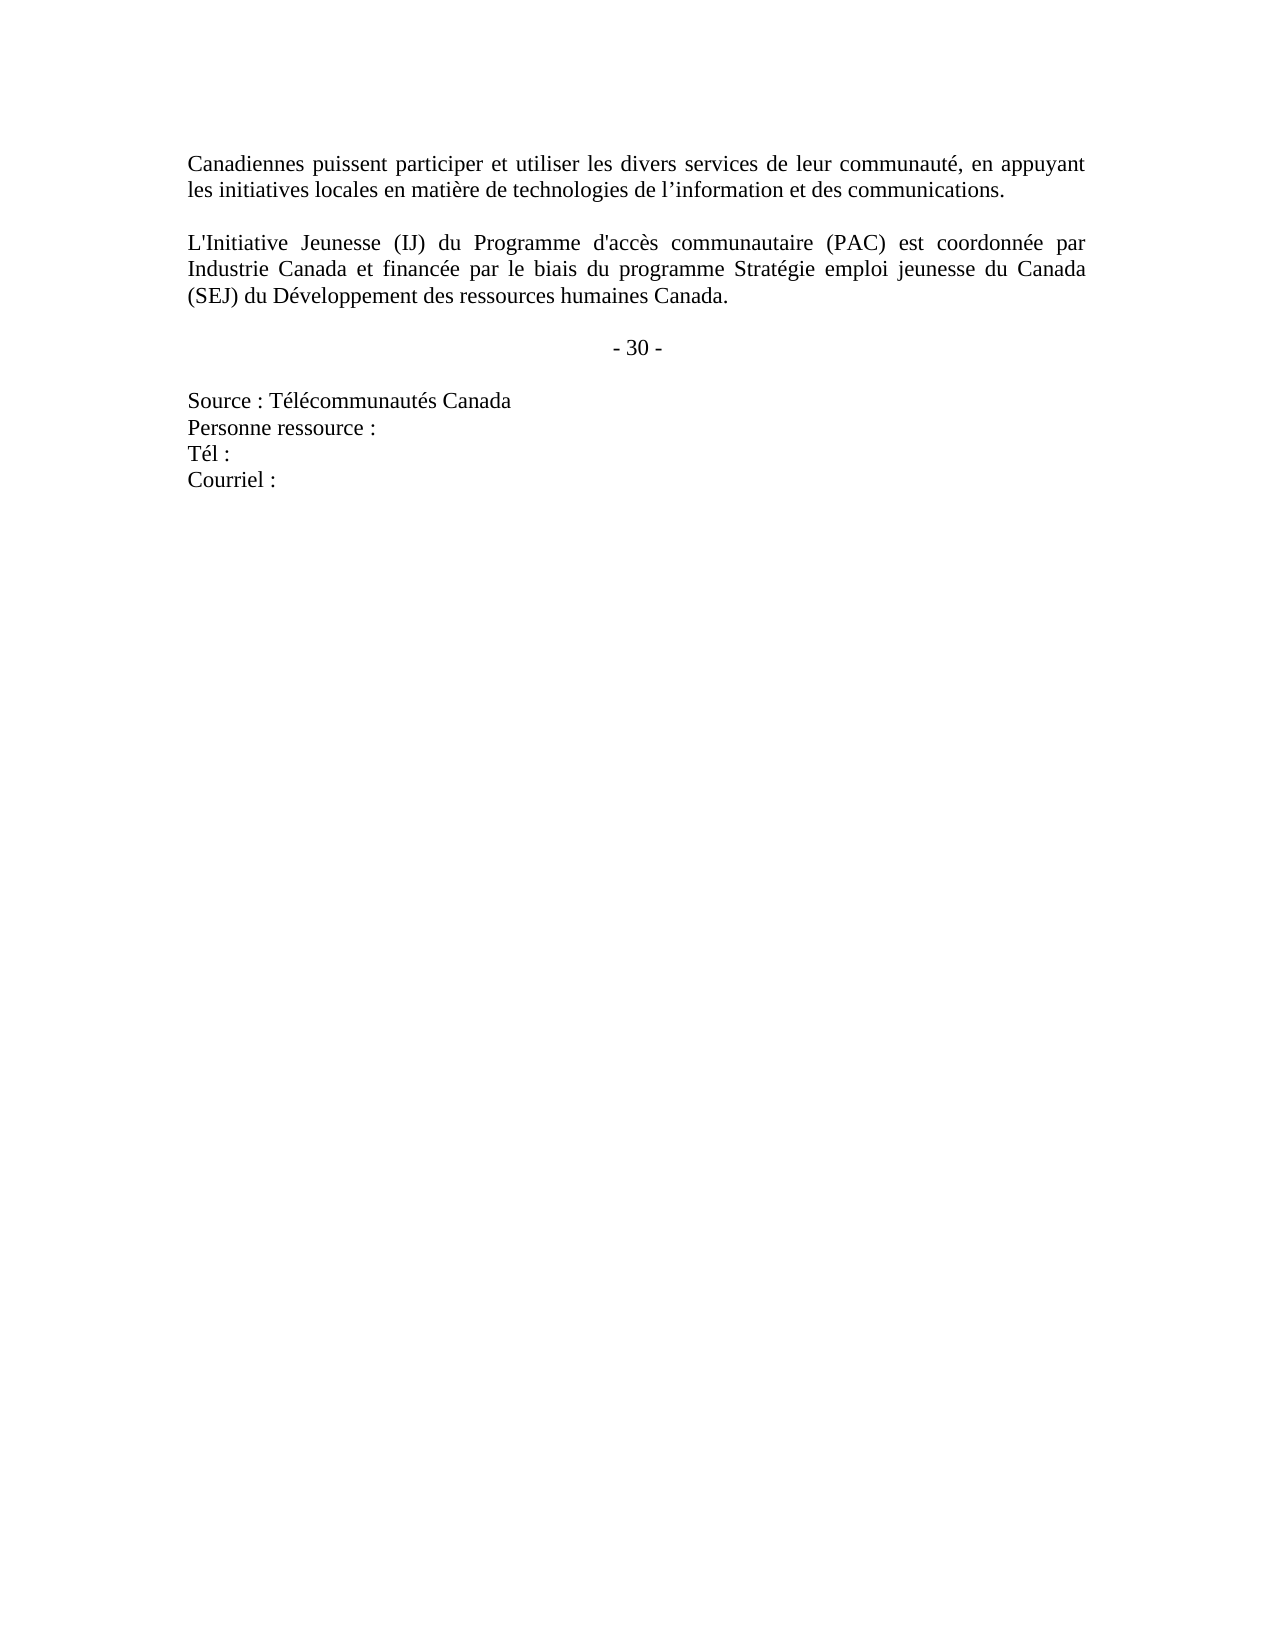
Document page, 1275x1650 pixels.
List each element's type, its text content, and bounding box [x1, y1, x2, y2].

text Source : Télécommunautés Canada [187, 387, 1087, 413]
text Tél : [187, 440, 1087, 466]
text L'Initiative Jeunesse (IJ) du Programme d'accès communautaire (PAC) est coordonnée par Industrie Canada et financée par le biais du programme Stratégie emploi jeunesse du Canada (SEJ) du Développement des ressources humaines Canada. [187, 229, 1087, 308]
text - 30 - [187, 334, 1087, 361]
text Canadiennes puissent participer et utiliser les divers services de leur communauté, en appuyant les initiatives locales en matière de technologies de l’information et des communications. [187, 150, 1087, 203]
text Courriel : [187, 466, 1087, 493]
text Personne ressource : [187, 413, 1087, 440]
